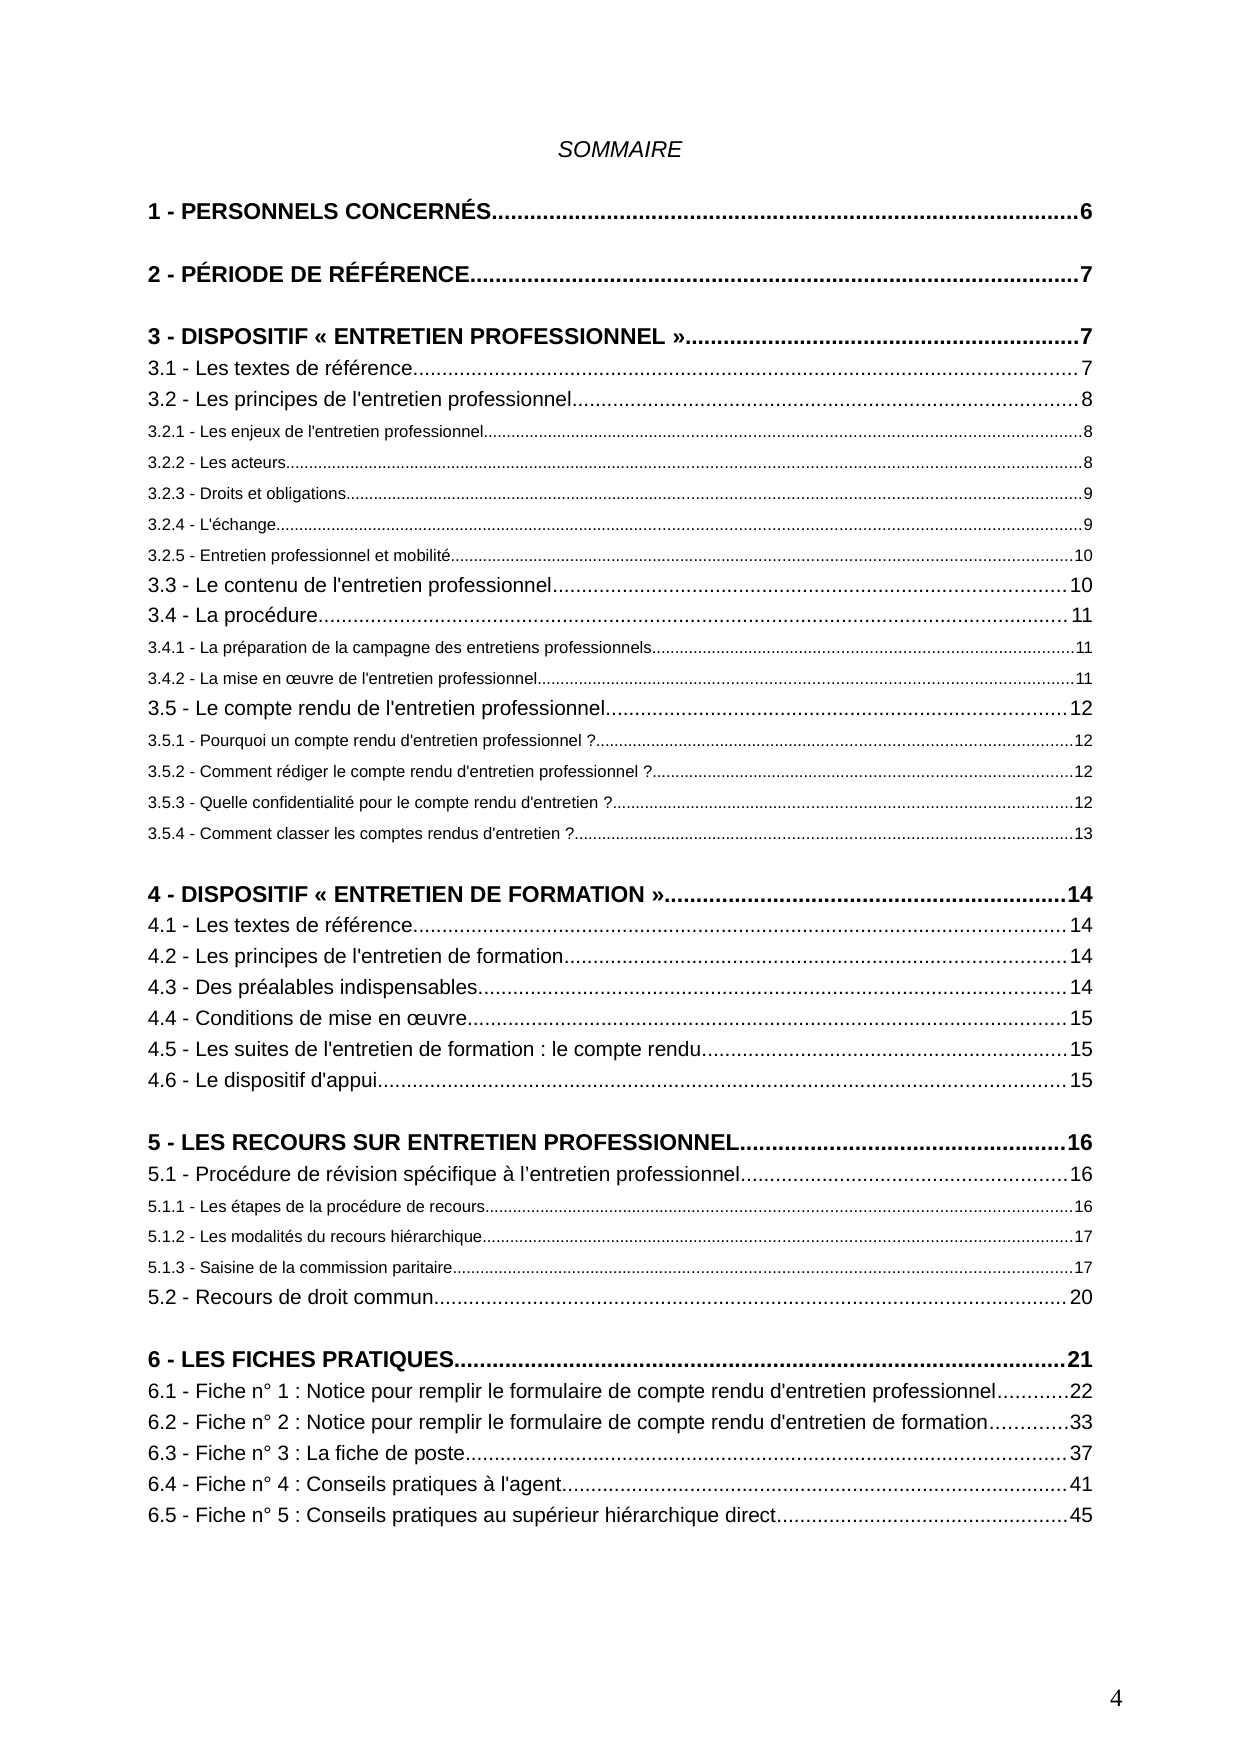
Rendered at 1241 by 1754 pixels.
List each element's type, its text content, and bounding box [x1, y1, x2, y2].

text 1 - Personnels concernés 6 [148, 199, 1122, 224]
text 4.5 - Les suites de l'entretien de formation : le compte rendu 15 [148, 1037, 1122, 1062]
text 3.5.4 - Comment classer les comptes rendus d'entretien ? 13 [148, 819, 1122, 844]
text 4 - Dispositif « Entretien de formation » 14 [148, 882, 1122, 907]
text 5.1.1 - Les étapes de la procédure de recours 16 [148, 1192, 1122, 1217]
text 4.4 - Conditions de mise en œuvre 15 [148, 1006, 1122, 1031]
text 4.6 - Le dispositif d'appui 15 [148, 1068, 1122, 1093]
text 5.2 - Recours de droit commun 20 [148, 1285, 1122, 1310]
text 6.2 - Fiche n° 2 : Notice pour remplir le formulaire de compte rendu d'entretien de formation 33 [148, 1409, 1122, 1434]
text 3.2.2 - Les acteurs 8 [148, 448, 1122, 473]
text 5.1.2 - Les modalités du recours hiérarchique 17 [148, 1223, 1122, 1248]
text 2 - Période de référence 7 [148, 262, 1122, 287]
text 6 - LES FICHES PRATIQUES 21 [148, 1347, 1122, 1372]
text 3.5.1 - Pourquoi un compte rendu d'entretien professionnel ? 12 [148, 727, 1122, 752]
text 3.2.4 - L'échange 9 [148, 510, 1122, 535]
text 4.3 - Des préalables indispensables 14 [148, 975, 1122, 1000]
text SOMMAIRE [118, 137, 1122, 162]
text 3.2.5 - Entretien professionnel et mobilité 10 [148, 541, 1122, 566]
text 5 - Les recours sur entretien professionnel 16 [148, 1130, 1122, 1155]
text 6.3 - Fiche n° 3 : La fiche de poste 37 [148, 1440, 1122, 1465]
text 6.1 - Fiche n° 1 : Notice pour remplir le formulaire de compte rendu d'entretien professionnel 22 [148, 1378, 1122, 1403]
text 3 - Dispositif « entretien professionnel » 7 [148, 324, 1122, 349]
text 3.4.1 - La préparation de la campagne des entretiens professionnels 11 [148, 634, 1122, 659]
text 3.5 - Le compte rendu de l'entretien professionnel 12 [148, 696, 1122, 721]
text 3.5.2 - Comment rédiger le compte rendu d'entretien professionnel ? 12 [148, 758, 1122, 783]
text 5.1.3 - Saisine de la commission paritaire 17 [148, 1254, 1122, 1279]
text 6.4 - Fiche n° 4 : Conseils pratiques à l'agent 41 [148, 1471, 1122, 1496]
text 3.2.1 - Les enjeux de l'entretien professionnel 8 [148, 417, 1122, 442]
text 5.1 - Procédure de révision spécifique à l’entretien professionnel 16 [148, 1161, 1122, 1186]
text 4.1 - Les textes de référence 14 [148, 913, 1122, 938]
text 3.4.2 - La mise en œuvre de l'entretien professionnel 11 [148, 665, 1122, 690]
text 3.1 - Les textes de référence 7 [148, 355, 1122, 380]
text 3.2 - Les principes de l'entretien professionnel 8 [148, 386, 1122, 411]
text 4.2 - Les principes de l'entretien de formation 14 [148, 944, 1122, 969]
text 3.4 - La procédure 11 [148, 603, 1122, 628]
text 3.3 - Le contenu de l'entretien professionnel 10 [148, 572, 1122, 597]
text 6.5 - Fiche n° 5 : Conseils pratiques au supérieur hiérarchique direct 45 [148, 1502, 1122, 1527]
text 3.2.3 - Droits et obligations 9 [148, 479, 1122, 504]
text 3.5.3 - Quelle confidentialité pour le compte rendu d'entretien ? 12 [148, 788, 1122, 813]
